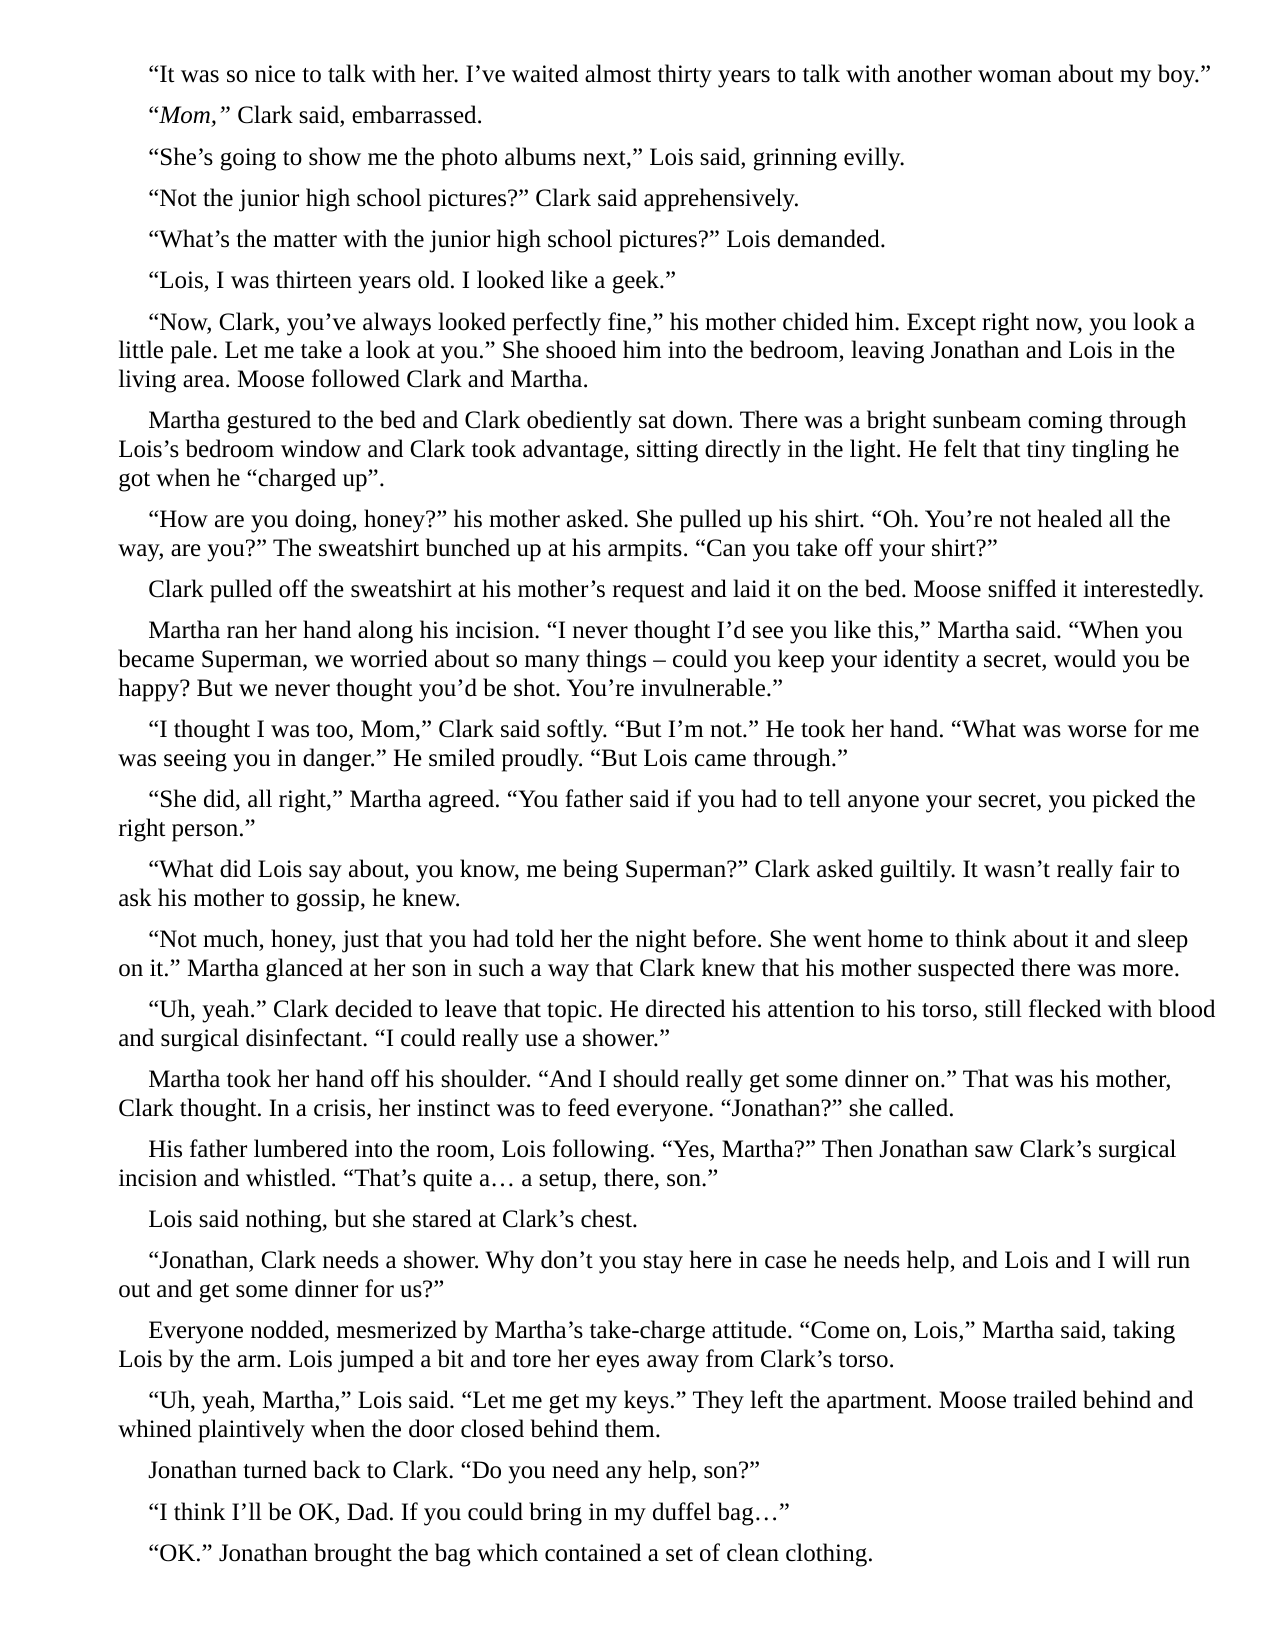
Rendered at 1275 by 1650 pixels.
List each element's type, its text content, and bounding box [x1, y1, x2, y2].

text “I thought I was too, Mom,” Clark said softly. “But I’m not.” He took her hand. “What was worse for me was seeing you in danger.” He smiled proudly. “But Lois came through.” [118, 714, 1216, 772]
text “It was so nice to talk with her. I’ve waited almost thirty years to talk with another woman about my boy.” [118, 59, 1216, 88]
text “I think I’ll be OK, Dad. If you could bring in my duffel bag…” [118, 1497, 1216, 1525]
text “How are you doing, honey?” his mother asked. She pulled up his shirt. “Oh. You’re not healed all the way, are you?” The sweatshirt bunched up at his armpits. “Can you take off your shirt?” [118, 504, 1216, 562]
text Jonathan turned back to Clark. “Do you need any help, son?” [118, 1455, 1216, 1484]
text “She’s going to show me the photo albums next,” Lois said, grinning evilly. [118, 142, 1216, 170]
text His father lumbered into the room, Lois following. “Yes, Martha?” Then Jonathan saw Clark’s surgical incision and whistled. “That’s quite a… a setup, there, son.” [118, 1134, 1216, 1192]
text “She did, all right,” Martha agreed. “You father said if you had to tell anyone your secret, you picked the right person.” [118, 784, 1216, 842]
text “What’s the matter with the junior high school pictures?” Lois demanded. [118, 224, 1216, 253]
text “What did Lois say about, you know, me being Superman?” Clark asked guiltily. It wasn’t really fair to ask his mother to gossip, he knew. [118, 854, 1216, 912]
text Lois said nothing, but she stared at Clark’s chest. [118, 1204, 1216, 1233]
text “Jonathan, Clark needs a shower. Why don’t you stay here in case he needs help, and Lois and I will run out and get some dinner for us?” [118, 1245, 1216, 1303]
text “Not the junior high school pictures?” Clark said apprehensively. [118, 183, 1216, 212]
text Clark pulled off the sweatshirt at his mother’s request and laid it on the bed. Moose sniffed it interestedly. [118, 574, 1216, 603]
text “Mom,” Clark said, embarrassed. [118, 100, 1216, 129]
text Everyone nodded, mesmerized by Martha’s take-charge attitude. “Come on, Lois,” Martha said, taking Lois by the arm. Lois jumped a bit and tore her eyes away from Clark’s torso. [118, 1315, 1216, 1373]
text “OK.” Jonathan brought the bag which contained a set of clean clothing. [118, 1538, 1216, 1567]
text “Now, Clark, you’ve always looked perfectly fine,” his mother chided him. Except right now, you look a little pale. Let me take a look at you.” She shooed him into the bedroom, leaving Jonathan and Lois in the living area. Moose followed Clark and Martha. [118, 307, 1216, 393]
text “Uh, yeah, Martha,” Lois said. “Let me get my keys.” They left the apartment. Moose trailed behind and whined plaintively when the door closed behind them. [118, 1385, 1216, 1443]
text Martha took her hand off his shoulder. “And I should really get some dinner on.” That was his mother, Clark thought. In a crisis, her instinct was to feed everyone. “Jonathan?” she called. [118, 1064, 1216, 1122]
text “Uh, yeah.” Clark decided to leave that topic. He directed his attention to his torso, still flecked with blood and surgical disinfectant. “I could really use a shower.” [118, 994, 1216, 1052]
text Martha ran her hand along his incision. “I never thought I’d see you like this,” Martha said. “When you became Superman, we worried about so many things – could you keep your identity a secret, would you be happy? But we never thought you’d be shot. You’re invulnerable.” [118, 615, 1216, 702]
text “Not much, honey, just that you had told her the night before. She went home to think about it and sleep on it.” Martha glanced at her son in such a way that Clark knew that his mother suspected there was more. [118, 924, 1216, 982]
text Martha gestured to the bed and Clark obediently sat down. There was a bright sunbeam coming through Lois’s bedroom window and Clark took advantage, sitting directly in the light. He felt that tiny tingling he got when he “charged up”. [118, 405, 1216, 492]
text “Lois, I was thirteen years old. I looked like a geek.” [118, 265, 1216, 294]
